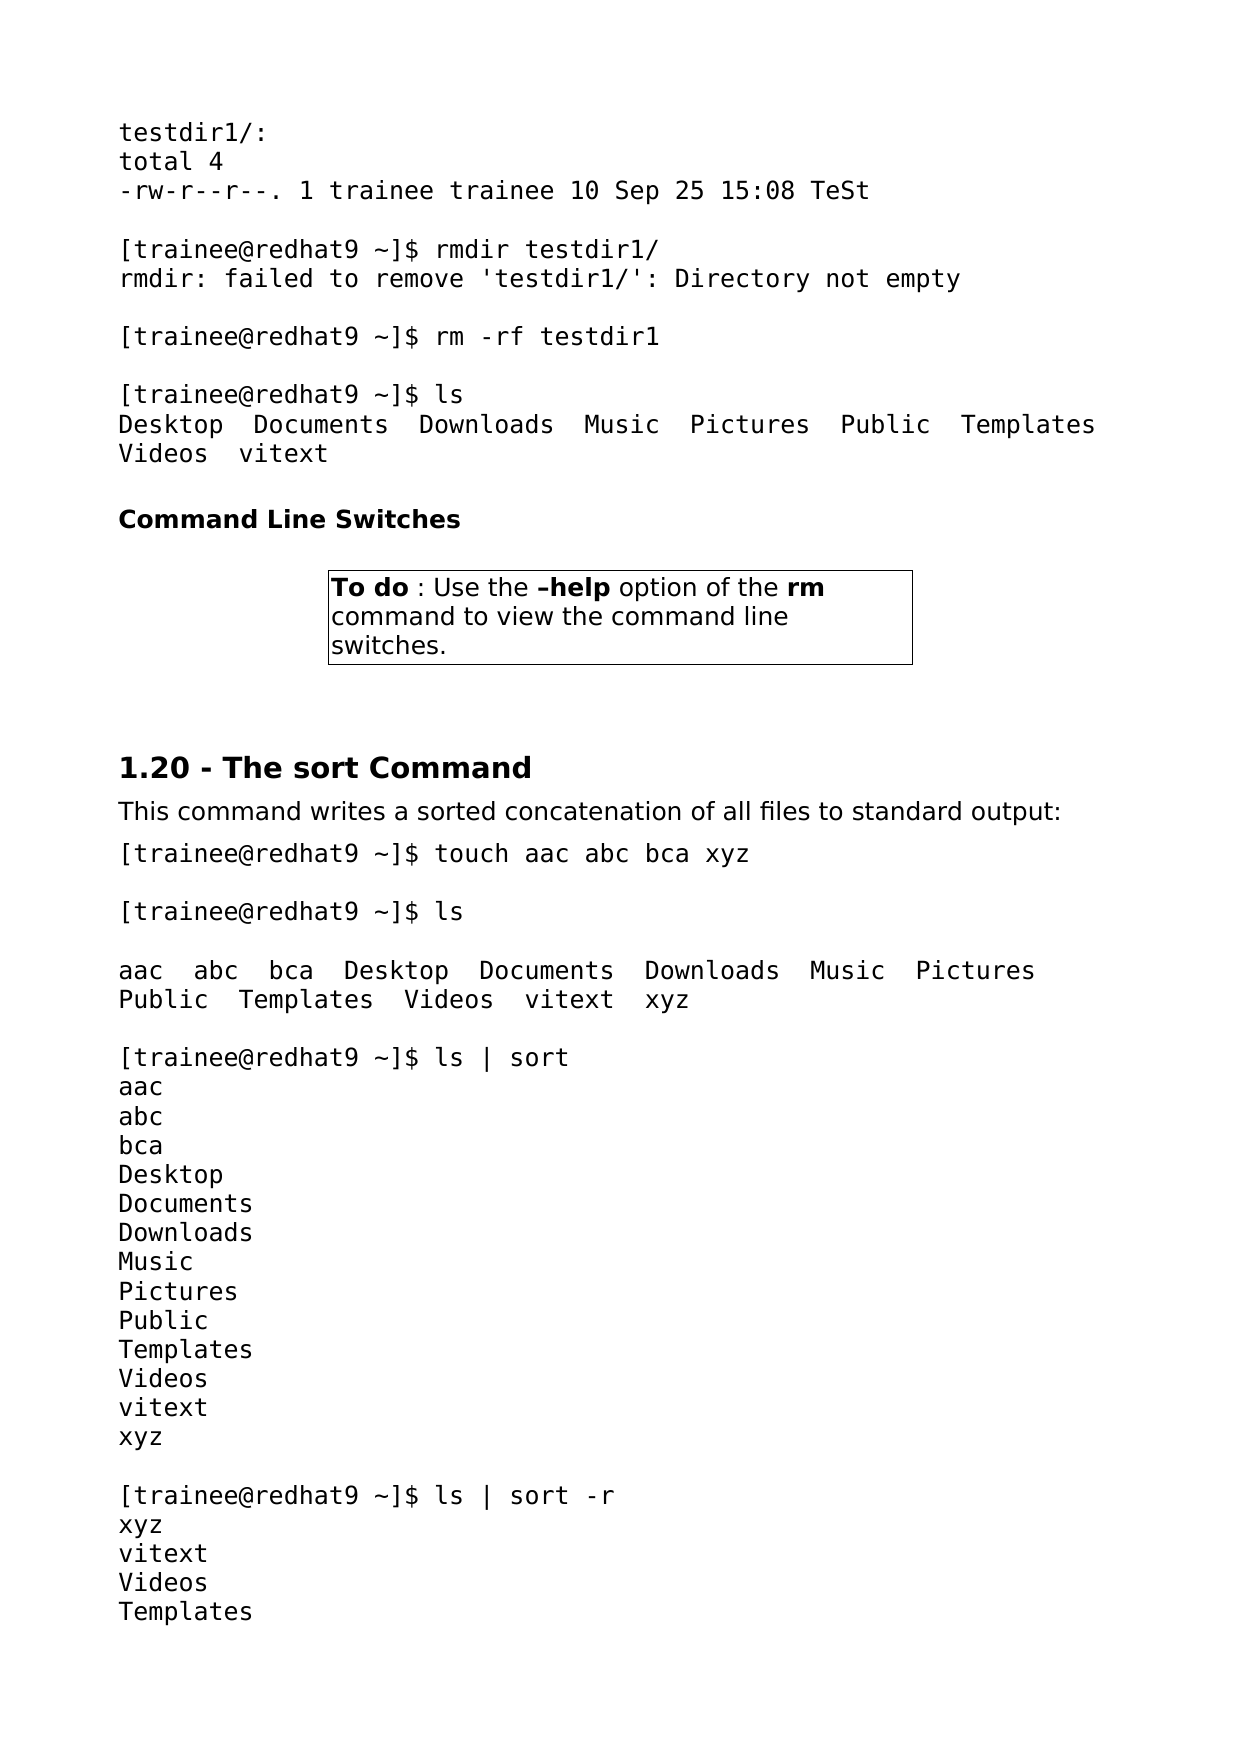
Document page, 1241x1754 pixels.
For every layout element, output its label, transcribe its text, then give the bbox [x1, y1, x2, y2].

table_header To do : Use the –help option of the rm command to view the command line switches. [329, 571, 912, 664]
text testdir1/: total 4 -rw-r--r--. 1 trainee trainee 10 Sep 25 15:08 TeSt [trainee@redhat9 ~]$ rmdir testdir1/ rmdir: failed to remove 'testdir1/': Directory not empty [trainee@redhat9 ~]$ rm -rf testdir1 [trainee@redhat9 ~]$ ls Desktop Documents Downloads Music Pictures Public Templates Videos vitext [118, 118, 1122, 468]
subtitle 1.20 - The sort Command [118, 751, 1122, 785]
text This command writes a sorted concatenation of all files to standard output: [118, 798, 1122, 827]
text [trainee@redhat9 ~]$ touch aac abc bca xyz [trainee@redhat9 ~]$ ls aac abc bca Desktop Documents Downloads Music Pictures Public Templates Videos vitext xyz [trainee@redhat9 ~]$ ls | sort aac abc bca Desktop Documents Downloads Music Pictures Public Templates Videos vitext xyz [trainee@redhat9 ~]$ ls | sort -r xyz vitext Videos Templates [118, 839, 1122, 1627]
subtitle Command Line Switches [118, 505, 1122, 534]
